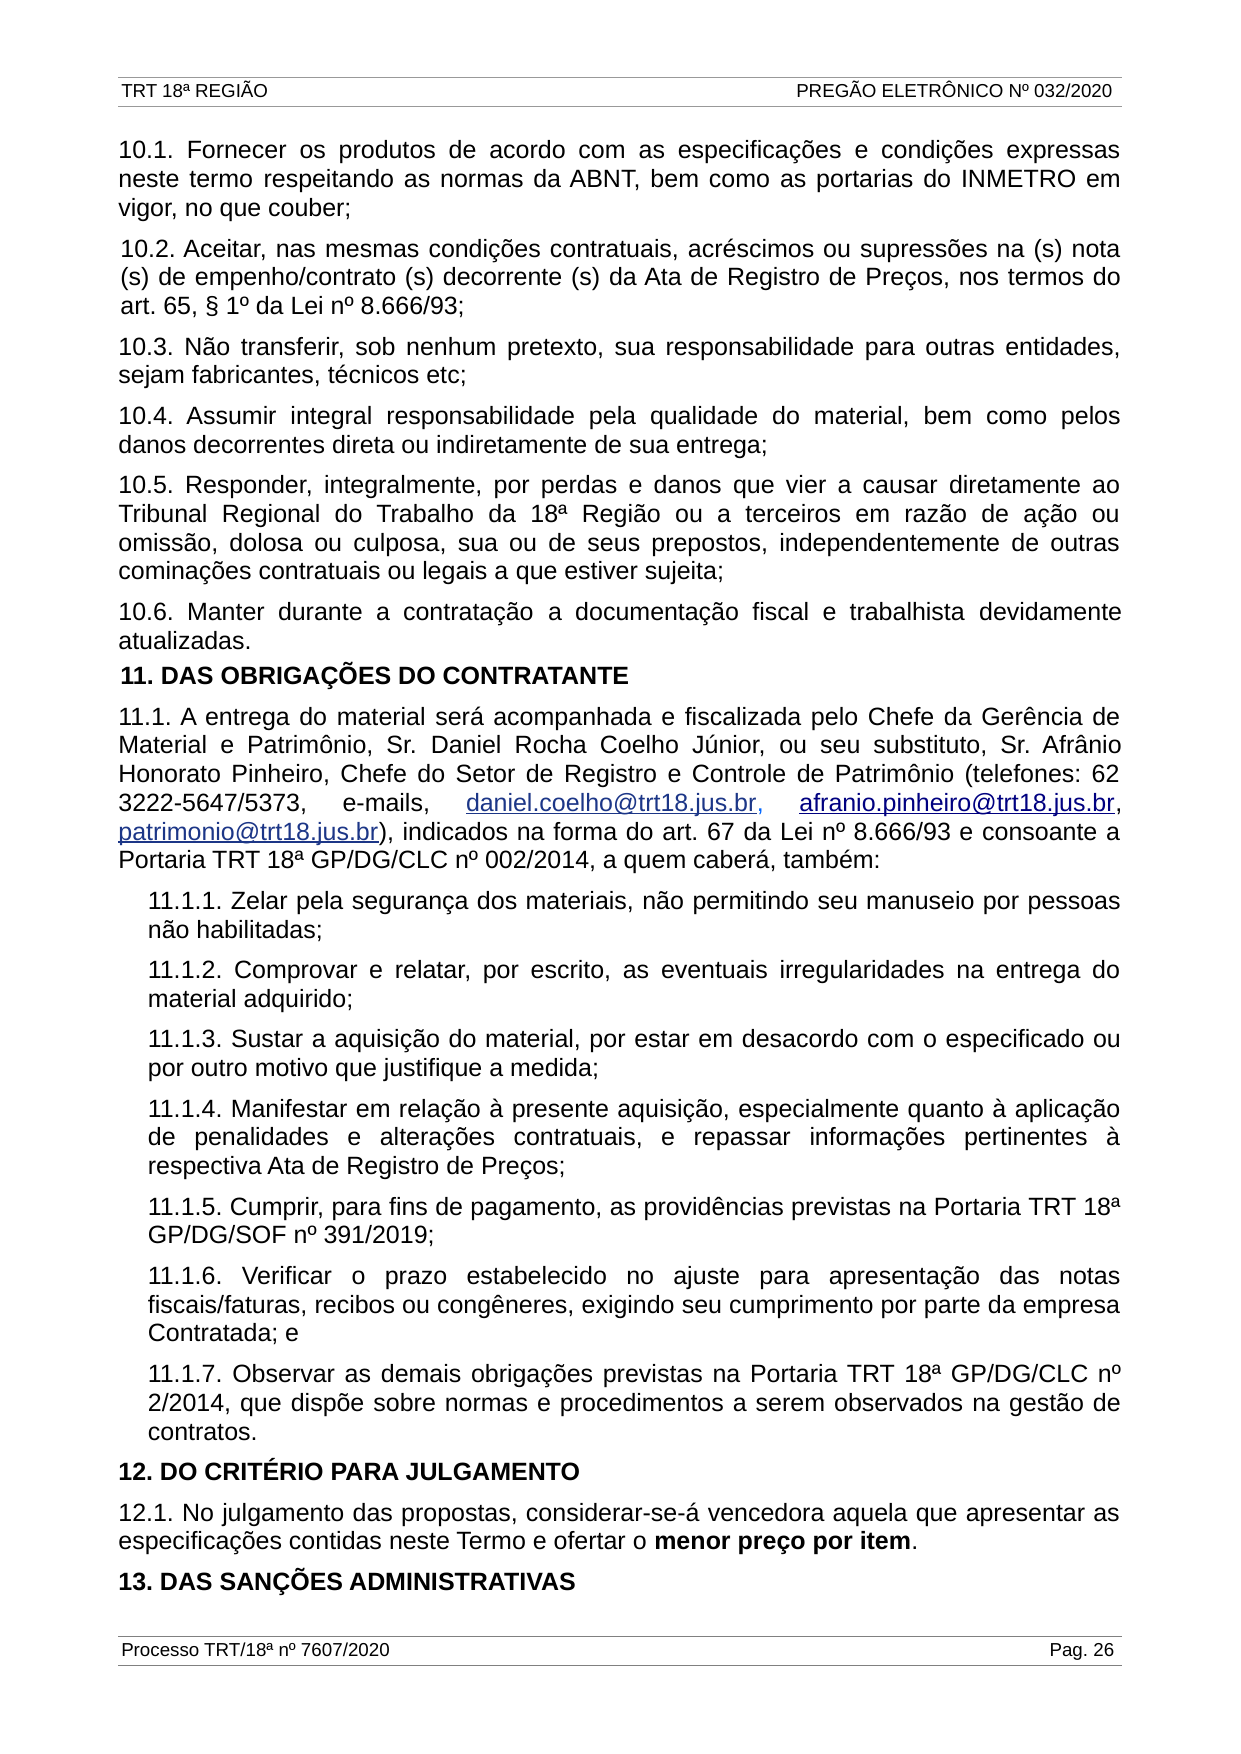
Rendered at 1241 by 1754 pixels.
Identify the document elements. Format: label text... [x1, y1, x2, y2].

text 11.1.3. Sustar a aquisição do material, por estar em desacordo com o especificado ou por outro motivo que justifique a medida; [148, 1024, 1122, 1082]
text 10.6. Manter durante a contratação a documentação fiscal e trabalhista devidamente atualizadas. [118, 597, 1122, 654]
text 11.1.7. Observar as demais obrigações previstas na Portaria TRT 18ª GP/DG/CLC nº 2/2014, que dispõe sobre normas e procedimentos a serem observados na gestão de contratos. [148, 1359, 1122, 1445]
text 10.3. Não transferir, sob nenhum pretexto, sua responsabilidade para outras entidades, sejam fabricantes, técnicos etc; [118, 332, 1122, 389]
text 11.1.2. Comprovar e relatar, por escrito, as eventuais irregularidades na entrega do material adquirido; [148, 955, 1122, 1013]
text 11.1.5. Cumprir, para fins de pagamento, as providências previstas na Portaria TRT 18ª GP/DG/SOF nº 391/2019; [148, 1192, 1122, 1249]
text 12. DO CRITÉRIO PARA JULGAMENTO [118, 1457, 1122, 1486]
text 10.4. Assumir integral responsabilidade pela qualidade do material, bem como pelos danos decorrentes direta ou indiretamente de sua entrega; [118, 401, 1122, 458]
text 11.1.4. Manifestar em relação à presente aquisição, especialmente quanto à aplicação de penalidades e alterações contratuais, e repassar informações pertinentes à respectiva Ata de Registro de Preços; [148, 1094, 1122, 1180]
text 11.1. A entrega do material será acompanhada e fiscalizada pelo Chefe da Gerência de Material e Patrimônio, Sr. Daniel Rocha Coelho Júnior, ou seu substituto, Sr. Afrânio Honorato Pinheiro, Chefe do Setor de Registro e Controle de Patrimônio (telefones: 62 3222-5647/5373, e-mails, daniel.coelho@trt18.jus.br, afranio.pinheiro@trt18.jus.br, patrimonio@trt18.jus.br), indicados na forma do art. 67 da Lei nº 8.666/93 e consoante a Portaria TRT 18ª GP/DG/CLC nº 002/2014, a quem caberá, também: [118, 702, 1122, 874]
text 11.1.6. Verificar o prazo estabelecido no ajuste para apresentação das notas fiscais/faturas, recibos ou congêneres, exigindo seu cumprimento por parte da empresa Contratada; e [148, 1261, 1122, 1347]
text 10.2. Aceitar, nas mesmas condições contratuais, acréscimos ou supressões na (s) nota (s) de empenho/contrato (s) decorrente (s) da Ata de Registro de Preços, nos termos do art. 65, § 1º da Lei nº 8.666/93; [120, 233, 1122, 320]
text 11.1.1. Zelar pela segurança dos materiais, não permitindo seu manuseio por pessoas não habilitadas; [148, 886, 1122, 943]
text 10.1. Fornecer os produtos de acordo com as especificações e condições expressas neste termo respeitando as normas da ABNT, bem como as portarias do INMETRO em vigor, no que couber; [118, 136, 1122, 222]
text 10.5. Responder, integralmente, por perdas e danos que vier a causar diretamente ao Tribunal Regional do Trabalho da 18ª Região ou a terceiros em razão de ação ou omissão, dolosa ou culposa, sua ou de seus prepostos, independentemente de outras cominações contratuais ou legais a que estiver sujeita; [118, 470, 1122, 585]
text 12.1. No julgamento das propostas, considerar-se-á vencedora aquela que apresentar as especificações contidas neste Termo e ofertar o menor preço por item. [118, 1497, 1122, 1555]
text 11. DAS OBRIGAÇÕES DO CONTRATANTE [120, 660, 1122, 690]
text 13. DAS SANÇÕES ADMINISTRATIVAS [118, 1567, 1122, 1596]
